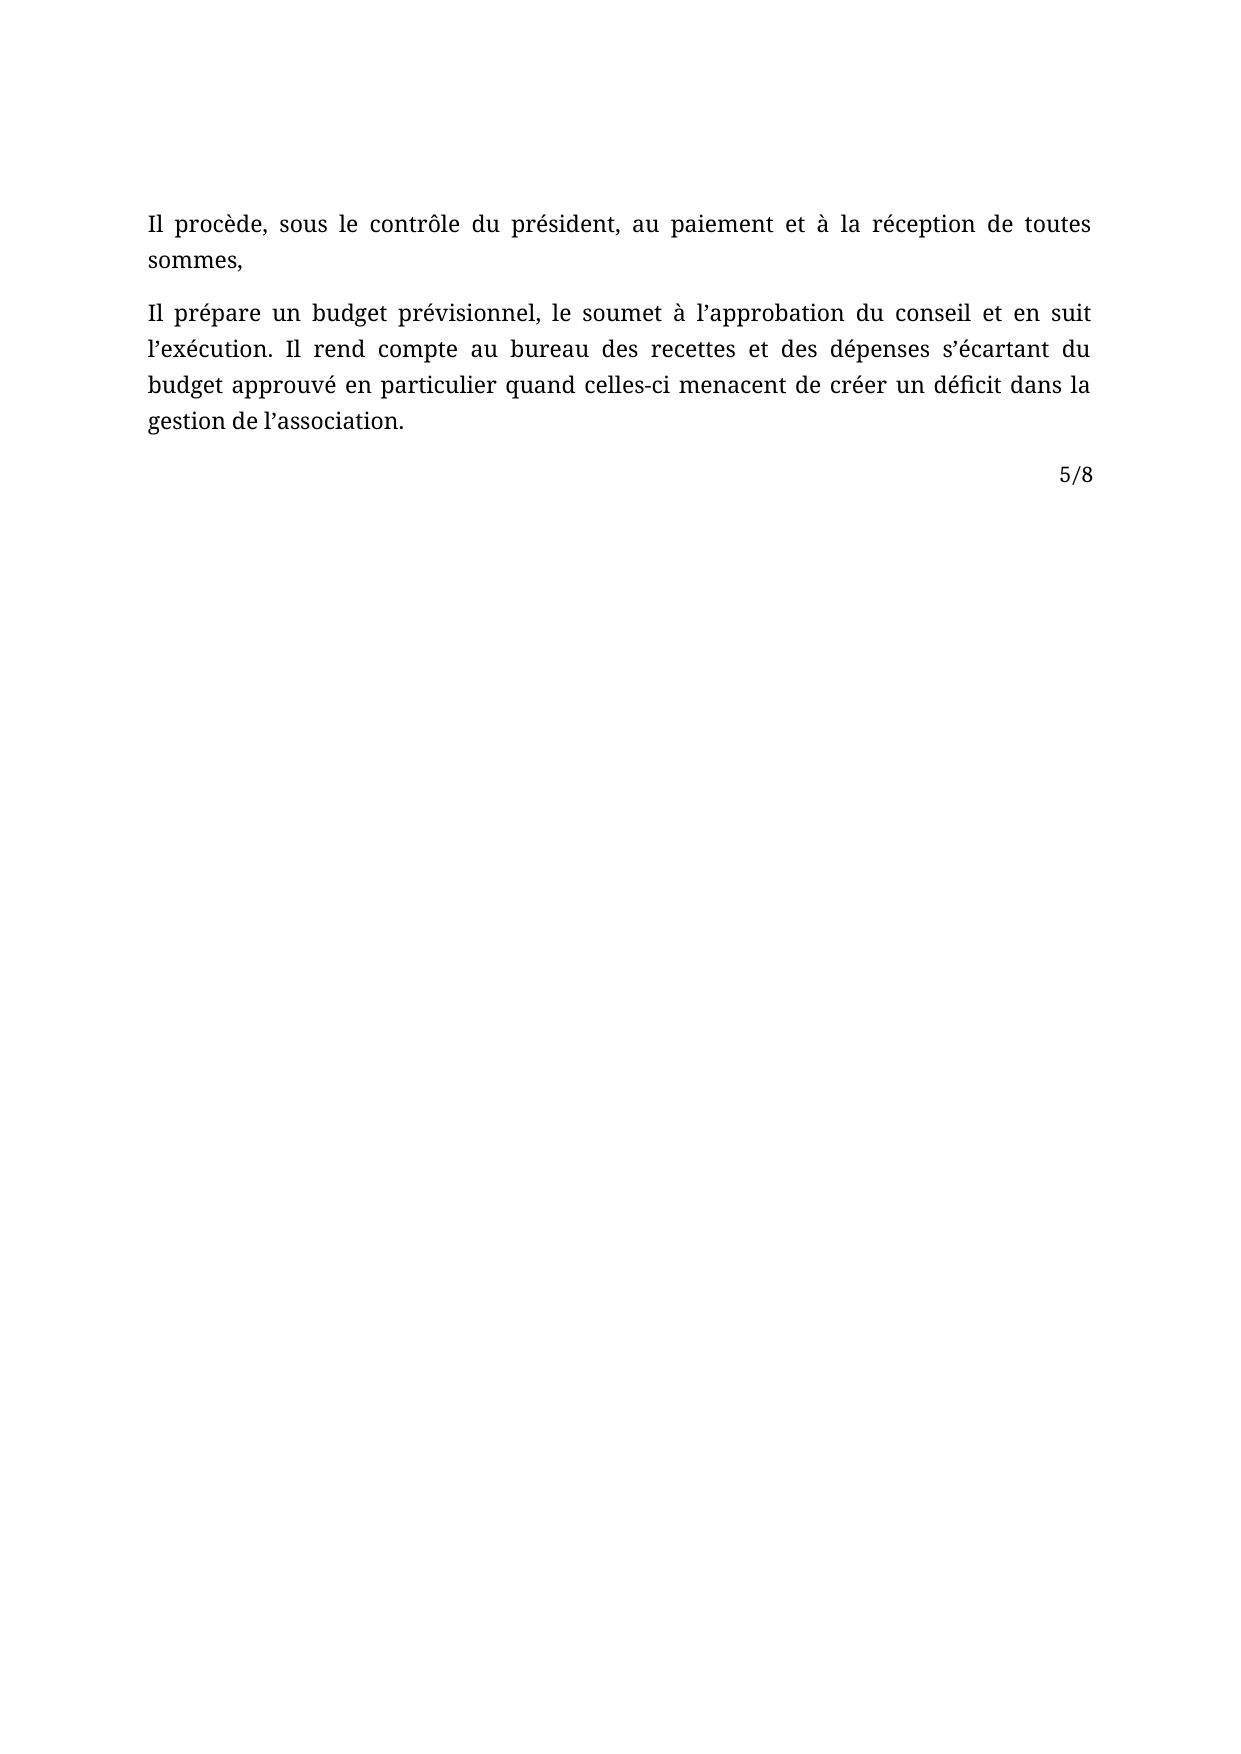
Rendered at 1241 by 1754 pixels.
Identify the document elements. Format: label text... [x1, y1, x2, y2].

text Il procède, sous le contrôle du président, au paiement et à la réception de toutes sommes, [148, 208, 1093, 276]
text Il prépare un budget prévisionnel, le soumet à l’approbation du conseil et en suit l’exécution. Il rend compte au bureau des recettes et des dépenses s’écartant du budget approuvé en particulier quand celles-ci menacent de créer un déficit dans la gestion de l’association. [148, 297, 1093, 436]
subtitle 5/8 [148, 461, 1093, 488]
